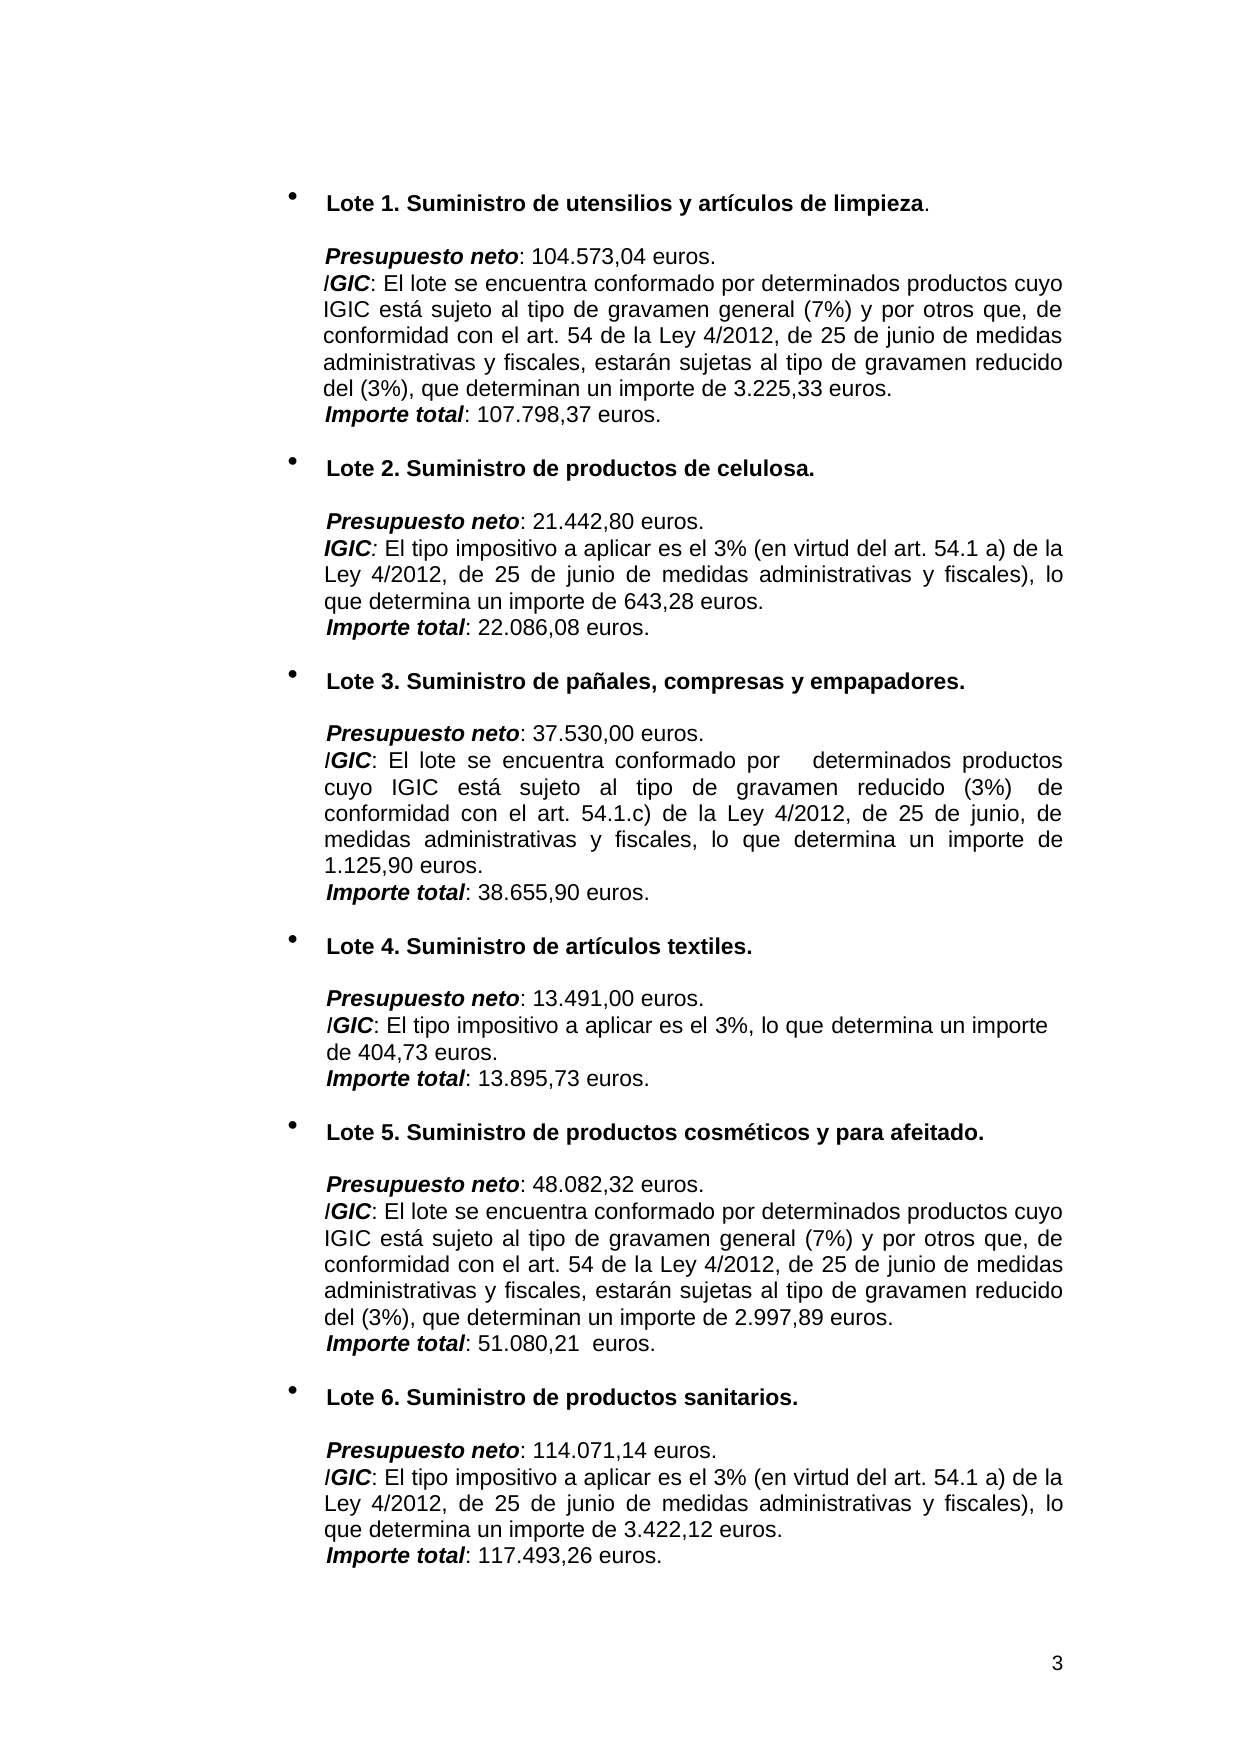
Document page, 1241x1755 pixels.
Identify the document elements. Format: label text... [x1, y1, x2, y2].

text Importe total: 38.655,90 euros. [326, 879, 1065, 905]
text Presupuesto neto: 104.573,04 euros. [325, 243, 1065, 269]
text Presupuesto neto: 48.082,32 euros. [326, 1172, 1066, 1198]
text  [288, 666, 301, 687]
text Lote 5. Suministro de productos cosméticos y para afeitado. [326, 1119, 987, 1145]
text Importe total: 22.086,08 euros. [326, 614, 1065, 640]
text Presupuesto neto: 21.442,80 euros. [326, 508, 1065, 535]
text IGIC: El lote se encuentra conformado por determinados productos cuyo IGIC está sujeto al tipo de gravamen general (7%) y por otros que, de conformidad con el art. 54 de la Ley 4/2012, de 25 de junio de medidas administrativas y fiscales, estarán sujetas al tipo de gravamen reducido del (3%), que determinan un importe de 2.997,89 euros. [324, 1198, 1064, 1330]
text Importe total: 13.895,73 euros. [326, 1065, 1065, 1091]
text  [288, 454, 301, 474]
text Lote 6. Suministro de productos sanitarios. [326, 1384, 800, 1410]
text IGIC: El lote se encuentra conformado por determinados productos cuyo IGIC está sujeto al tipo de gravamen general (7%) y por otros que, de conformidad con el art. 54 de la Ley 4/2012, de 25 de junio de medidas administrativas y fiscales, estarán sujetas al tipo de gravamen reducido del (3%), que determinan un importe de 3.225,33 euros. [323, 269, 1064, 401]
text Lote 1. Suministro de utensilios y artículos de limpieza. [326, 190, 932, 217]
text 3 [1052, 1651, 1065, 1675]
text IGIC: El tipo impositivo a aplicar es el 3% (en virtud del art. 54.1 a) de la Ley 4/2012, de 25 de junio de medidas administrativas y fiscales), lo que determina un importe de 643,28 euros. [324, 535, 1063, 614]
text Importe total: 51.080,21 euros. [326, 1330, 1066, 1356]
text Importe total: 117.493,26 euros. [326, 1542, 1065, 1569]
text Presupuesto neto: 37.530,00 euros. [326, 721, 1065, 747]
text Importe total: 107.798,37 euros. [325, 401, 1065, 428]
text IGIC: El tipo impositivo a aplicar es el 3%, lo que determina un importe de 404,73 euros. [326, 1012, 1065, 1065]
text Lote 4. Suministro de artículos textiles. [326, 933, 755, 959]
text IGIC: El lote se encuentra conformado por determinados productos cuyo IGIC está sujeto al tipo de gravamen reducido (3%) de conformidad con el art. 54.1.c) de la Ley 4/2012, de 25 de junio, de medidas administrativas y fiscales, lo que determina un importe de 1.125,90 euros. [324, 747, 1063, 879]
text  [288, 1382, 301, 1403]
text IGIC: El tipo impositivo a aplicar es el 3% (en virtud del art. 54.1 a) de la Ley 4/2012, de 25 de junio de medidas administrativas y fiscales), lo que determina un importe de 3.422,12 euros. [324, 1463, 1063, 1542]
text Presupuesto neto: 114.071,14 euros. [326, 1437, 1065, 1463]
text  [288, 931, 301, 952]
text  [288, 1117, 301, 1138]
text Lote 2. Suministro de productos de celulosa. [326, 455, 817, 482]
text Lote 3. Suministro de pañales, compresas y empapadores. [326, 668, 967, 694]
text Presupuesto neto: 13.491,00 euros. [326, 986, 1065, 1012]
text  [288, 189, 301, 209]
